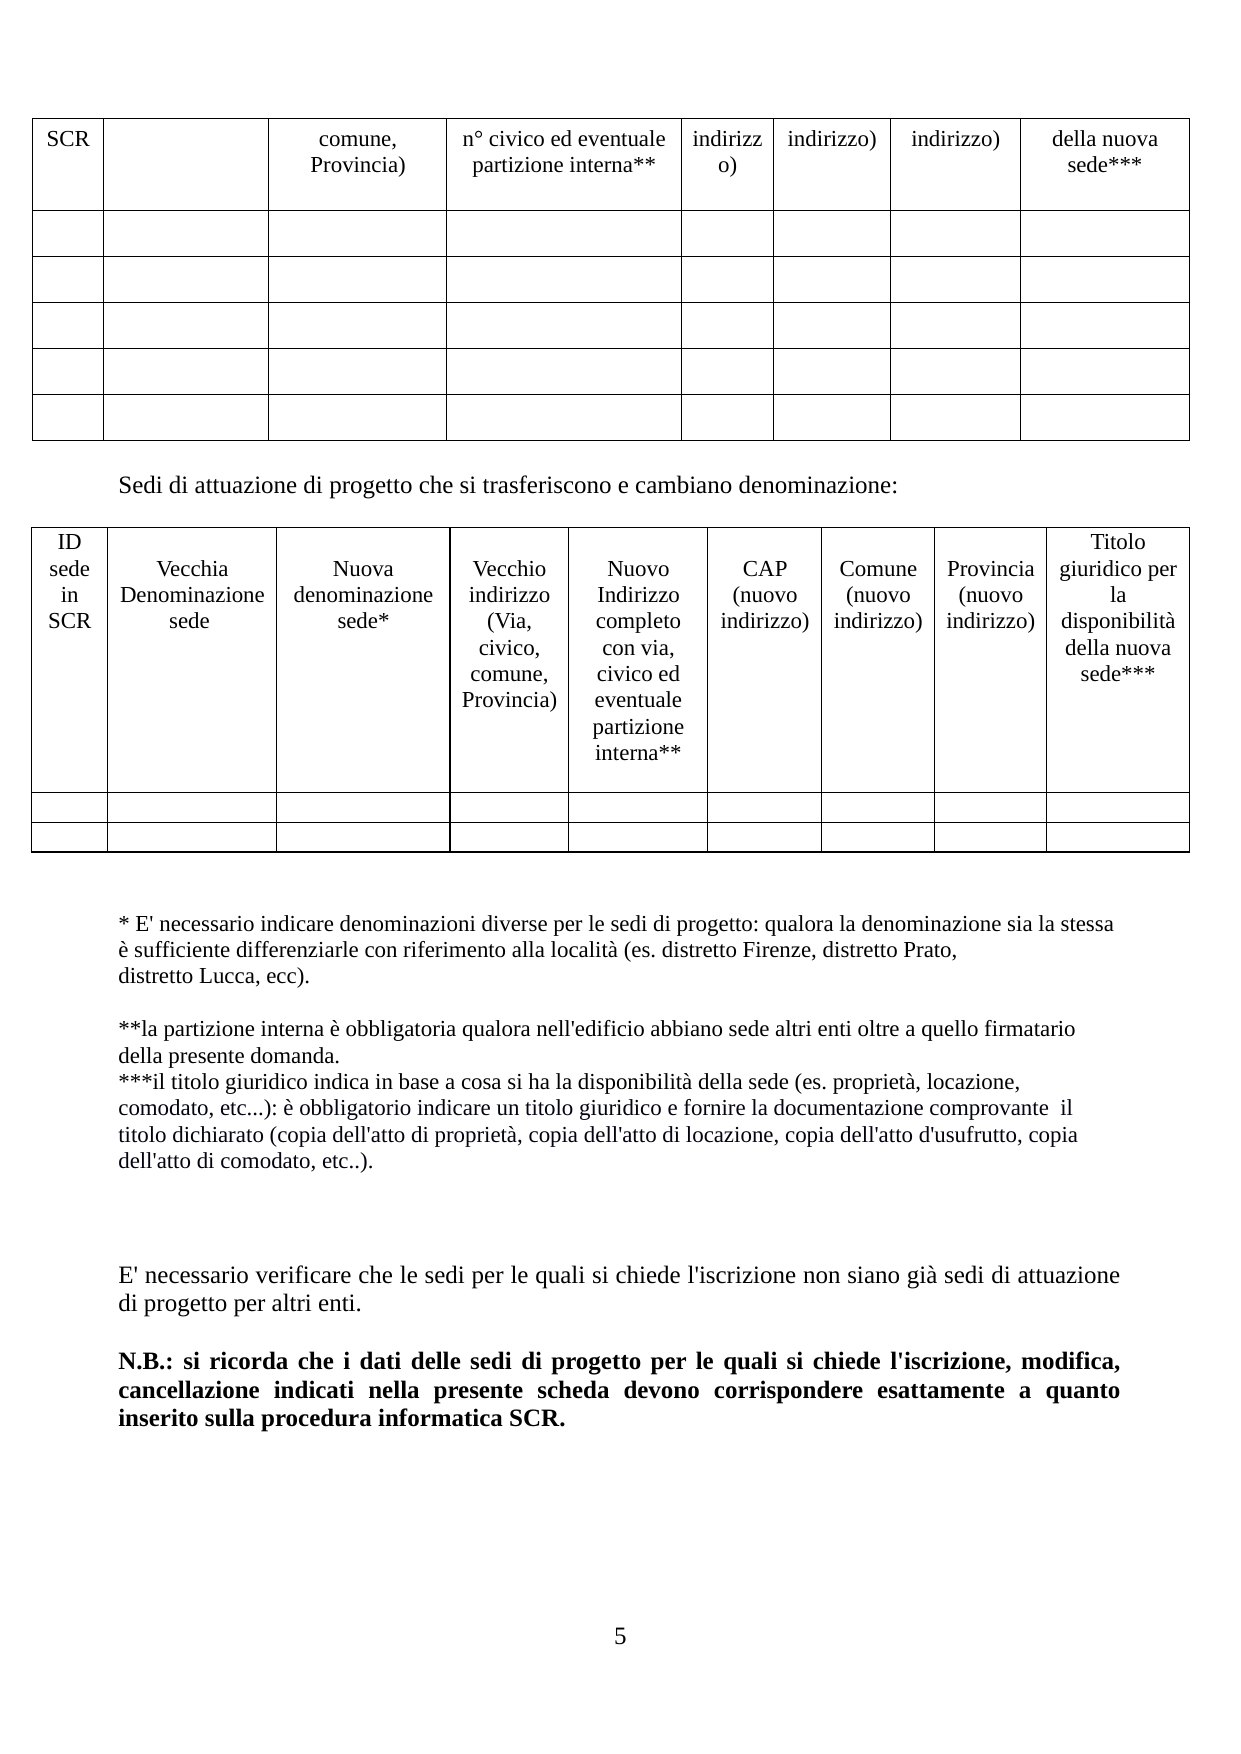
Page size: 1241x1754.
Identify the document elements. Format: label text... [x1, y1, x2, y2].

table_cell [569, 793, 707, 822]
table_cell [891, 303, 1020, 348]
table_cell [104, 257, 268, 302]
table_cell [32, 823, 107, 851]
table_cell [1021, 303, 1189, 348]
table_cell [891, 211, 1020, 256]
table_header Provincia (nuovo indirizzo) [935, 528, 1046, 792]
table_header CAP (nuovo indirizzo) [708, 528, 821, 792]
table_cell [682, 395, 773, 440]
table_cell [108, 793, 276, 822]
table_cell [891, 257, 1020, 302]
table_cell [1021, 349, 1189, 394]
table_cell [774, 395, 890, 440]
table_cell [682, 257, 773, 302]
text E' necessario verificare che le sedi per le quali si chiede l'iscrizione non siano già sedi di attuazione di progetto per altri enti. [118, 1260, 1122, 1317]
text comodato, etc...): è obbligatorio indicare un titolo giuridico e fornire la documentazione comprovante il titolo dichiarato (copia dell'atto di proprietà, copia dell'atto di locazione, copia dell'atto d'usufrutto, copia dell'atto di comodato, etc..). [118, 1094, 1122, 1173]
table_cell [682, 303, 773, 348]
table_cell [33, 349, 103, 394]
table_header Titolo giuridico per la disponibilità della nuova sede*** [1047, 528, 1189, 792]
table_cell [451, 823, 568, 851]
table_cell [269, 257, 446, 302]
table_cell [774, 303, 890, 348]
table_cell [891, 349, 1020, 394]
table_cell [269, 395, 446, 440]
table_cell [451, 793, 568, 822]
table_header comune, Provincia) [269, 119, 446, 210]
table_cell [935, 793, 1046, 822]
table_header n° civico ed eventuale partizione interna** [447, 119, 681, 210]
table_header Comune (nuovo indirizzo) [822, 528, 934, 792]
table_cell [104, 349, 268, 394]
table_cell [774, 349, 890, 394]
table_cell [104, 303, 268, 348]
table_cell [269, 303, 446, 348]
table_cell [569, 823, 707, 851]
text ***il titolo giuridico indica in base a cosa si ha la disponibilità della sede (es. proprietà, locazione, [118, 1068, 1122, 1094]
table_cell [891, 395, 1020, 440]
table_cell [277, 793, 449, 822]
table_header Nuova denominazione sede* [277, 528, 449, 792]
text **la partizione interna è obbligatoria qualora nell'edificio abbiano sede altri enti oltre a quello firmatario della presente domanda. [118, 1015, 1122, 1068]
table_header [104, 119, 268, 210]
table_header Vecchio indirizzo (Via, civico, comune, Provincia) [451, 528, 568, 792]
table_cell [269, 211, 446, 256]
table_cell [774, 211, 890, 256]
table_cell [1021, 257, 1189, 302]
table_cell [1021, 211, 1189, 256]
table_cell [33, 303, 103, 348]
table_cell [104, 395, 268, 440]
table_cell [269, 349, 446, 394]
table_cell [1047, 823, 1189, 851]
table_cell [447, 257, 681, 302]
table_cell [447, 349, 681, 394]
table_cell [33, 395, 103, 440]
table_header indirizzo) [891, 119, 1020, 210]
text * E' necessario indicare denominazioni diverse per le sedi di progetto: qualora la denominazione sia la stessa [118, 910, 1122, 936]
table_cell [822, 823, 934, 851]
table_cell [447, 303, 681, 348]
table_header Nuovo Indirizzo completo con via, civico ed eventuale partizione interna** [569, 528, 707, 792]
text N.B.: si ricorda che i dati delle sedi di progetto per le quali si chiede l'iscrizione, modifica, cancellazione indicati nella presente scheda devono corrispondere esattamente a quanto inserito sulla procedura informatica SCR. [118, 1346, 1122, 1432]
text Sedi di attuazione di progetto che si trasferiscono e cambiano denominazione: [118, 470, 1122, 498]
table_cell [447, 211, 681, 256]
table_cell [447, 395, 681, 440]
table_header SCR [33, 119, 103, 210]
table_header Vecchia Denominazione sede [108, 528, 276, 792]
table_header ID sede in SCR [32, 528, 107, 792]
table_cell [682, 211, 773, 256]
text distretto Lucca, ecc). [118, 963, 1122, 989]
table_cell [774, 257, 890, 302]
table_cell [822, 793, 934, 822]
table_cell [108, 823, 276, 851]
table_cell [33, 257, 103, 302]
table_cell [32, 793, 107, 822]
table_cell [1047, 793, 1189, 822]
table_cell [104, 211, 268, 256]
table_header indirizzo) [774, 119, 890, 210]
table_cell [33, 211, 103, 256]
table_cell [708, 823, 821, 851]
table_cell [708, 793, 821, 822]
table_header della nuova sede*** [1021, 119, 1189, 210]
table_header indirizzo) [682, 119, 773, 210]
table_cell [682, 349, 773, 394]
table_cell [277, 823, 449, 851]
text è sufficiente differenziarle con riferimento alla località (es. distretto Firenze, distretto Prato, [118, 936, 1122, 963]
table_cell [935, 823, 1046, 851]
table_cell [1021, 395, 1189, 440]
